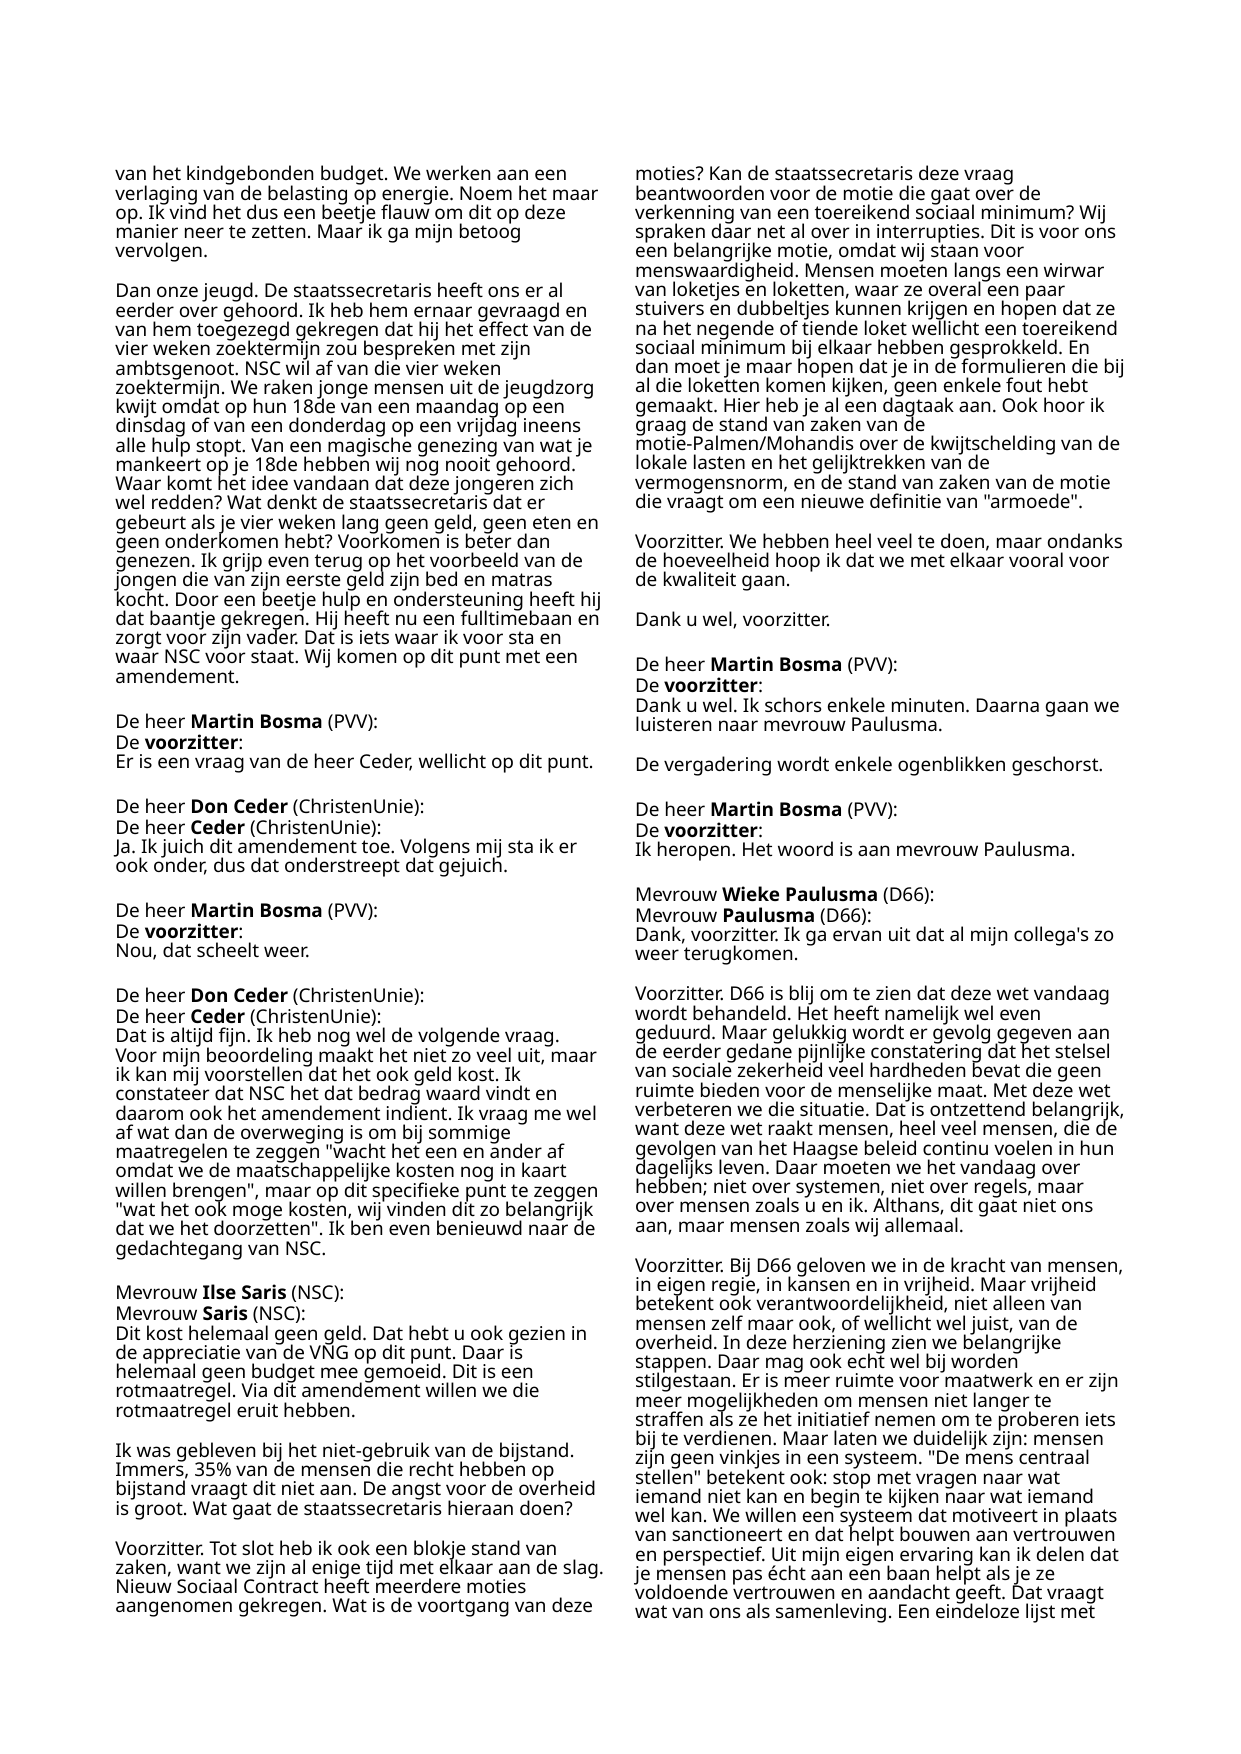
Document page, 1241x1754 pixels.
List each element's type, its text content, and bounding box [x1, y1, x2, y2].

text De heer Ceder (ChristenUnie): [115, 819, 605, 838]
text Mevrouw Saris (NSC): [115, 1305, 605, 1324]
text Dank, voorzitter. Ik ga ervan uit dat al mijn collega's zo weer terugkomen. [635, 926, 1125, 965]
text De heer Don Ceder (ChristenUnie): [115, 793, 605, 819]
text van het kindgebonden budget. We werken aan een verlaging van de belasting op energie. Noem het maar op. Ik vind het dus een beetje flauw om dit op deze manier neer te zetten. Maar ik ga mijn betoog vervolgen. [115, 165, 605, 262]
text Er is een vraag van de heer Ceder, wellicht op dit punt. [115, 753, 605, 772]
text Mevrouw Ilse Saris (NSC): [115, 1279, 605, 1305]
text Voorzitter. Bij D66 geloven we in de kracht van mensen, in eigen regie, in kansen en in vrijheid. Maar vrijheid betekent ook verantwoordelijkheid, niet alleen van mensen zelf maar ook, of wellicht wel juist, van de overheid. In deze herziening zien we belangrijke stappen. Daar mag ook echt wel bij worden stilgestaan. Er is meer ruimte voor maatwerk en er zijn meer mogelijkheden om mensen niet langer te straffen als ze het initiatief nemen om te proberen iets bij te verdienen. Maar laten we duidelijk zijn: mensen zijn geen vinkjes in een systeem. "De mens centraal stellen" betekent ook: stop met vragen naar wat iemand niet kan en begin te kijken naar wat iemand wel kan. We willen een systeem dat motiveert in plaats van sanctioneert en dat helpt bouwen aan vertrouwen en perspectief. Uit mijn eigen ervaring kan ik delen dat je mensen pas écht aan een baan helpt als je ze voldoende vertrouwen en aandacht geeft. Dat vraagt wat van ons als samenleving. Een eindeloze lijst met [635, 1257, 1125, 1623]
text Voorzitter. D66 is blij om te zien dat deze wet vandaag wordt behandeld. Het heeft namelijk wel even geduurd. Maar gelukkig wordt er gevolg gegeven aan de eerder gedane pijnlijke constatering dat het stelsel van sociale zekerheid veel hardheden bevat die geen ruimte bieden voor de menselijke maat. Met deze wet verbeteren we die situatie. Dat is ontzettend belangrijk, want deze wet raakt mensen, heel veel mensen, die de gevolgen van het Haagse beleid continu voelen in hun dagelijks leven. Daar moeten we het vandaag over hebben; niet over systemen, niet over regels, maar over mensen zoals u en ik. Althans, dit gaat niet ons aan, maar mensen zoals wij allemaal. [635, 985, 1125, 1236]
text Dan onze jeugd. De staatssecretaris heeft ons er al eerder over gehoord. Ik heb hem ernaar gevraagd en van hem toegezegd gekregen dat hij het effect van de vier weken zoektermijn zou bespreken met zijn ambtsgenoot. NSC wil af van die vier weken zoektermijn. We raken jonge mensen uit de jeugdzorg kwijt omdat op hun 18de van een maandag op een dinsdag of van een donderdag op een vrijdag ineens alle hulp stopt. Van een magische genezing van wat je mankeert op je 18de hebben wij nog nooit gehoord. Waar komt het idee vandaan dat deze jongeren zich wel redden? Wat denkt de staatssecretaris dat er gebeurt als je vier weken lang geen geld, geen eten en geen onderkomen hebt? Voorkomen is beter dan genezen. Ik grijp even terug op het voorbeeld van de jongen die van zijn eerste geld zijn bed en matras kocht. Door een beetje hulp en ondersteuning heeft hij dat baantje gekregen. Hij heeft nu een fulltimebaan en zorgt voor zijn vader. Dat is iets waar ik voor sta en waar NSC voor staat. Wij komen op dit punt met een amendement. [115, 282, 605, 687]
text De heer Martin Bosma (PVV): [115, 708, 605, 734]
text De voorzitter: [635, 677, 1125, 697]
text Ik heropen. Het woord is aan mevrouw Paulusma. [635, 841, 1125, 860]
text De voorzitter: [115, 923, 605, 942]
text Dank u wel, voorzitter. [635, 611, 1125, 631]
text Ik was gebleven bij het niet-gebruik van de bijstand. Immers, 35% van de mensen die recht hebben op bijstand vraagt dit niet aan. De angst voor de overheid is groot. Wat gaat de staatssecretaris hieraan doen? [115, 1442, 605, 1519]
text De heer Martin Bosma (PVV): [115, 897, 605, 923]
text De heer Martin Bosma (PVV): [635, 652, 1125, 677]
text De heer Don Ceder (ChristenUnie): [115, 982, 605, 1008]
text Dat is altijd fijn. Ik heb nog wel de volgende vraag. Voor mijn beoordeling maakt het niet zo veel uit, maar ik kan mij voorstellen dat het ook geld kost. Ik constateer dat NSC het dat bedrag waard vindt en daarom ook het amendement indient. Ik vraag me wel af wat dan de overweging is om bij sommige maatregelen te zeggen "wacht het een en ander af omdat we de maatschappelijke kosten nog in kaart willen brengen", maar op dit specifieke punt te zeggen "wat het ook moge kosten, wij vinden dit zo belangrijk dat we het doorzetten". Ik ben even benieuwd naar de gedachtegang van NSC. [115, 1027, 605, 1259]
text Mevrouw Paulusma (D66): [635, 907, 1125, 926]
text Mevrouw Wieke Paulusma (D66): [635, 881, 1125, 907]
text Voorzitter. We hebben heel veel te doen, maar ondanks de hoeveelheid hoop ik dat we met elkaar vooral voor de kwaliteit gaan. [635, 533, 1125, 591]
text Voorzitter. Tot slot heb ik ook een blokje stand van zaken, want we zijn al enige tijd met elkaar aan de slag. Nieuw Sociaal Contract heeft meerdere moties aangenomen gekregen. Wat is de voortgang van deze [115, 1539, 605, 1617]
text De heer Martin Bosma (PVV): [635, 796, 1125, 822]
text moties? Kan de staatssecretaris deze vraag beantwoorden voor de motie die gaat over de verkenning van een toereikend sociaal minimum? Wij spraken daar net al over in interrupties. Dit is voor ons een belangrijke motie, omdat wij staan voor menswaardigheid. Mensen moeten langs een wirwar van loketjes en loketten, waar ze overal een paar stuivers en dubbeltjes kunnen krijgen en hopen dat ze na het negende of tiende loket wellicht een toereikend sociaal minimum bij elkaar hebben gesprokkeld. En dan moet je maar hopen dat je in de formulieren die bij al die loketten komen kijken, geen enkele fout hebt gemaakt. Hier heb je al een dagtaak aan. Ook hoor ik graag de stand van zaken van de motie-Palmen/Mohandis over de kwijtschelding van de lokale lasten en het gelijktrekken van de vermogensnorm, en de stand van zaken van de motie die vraagt om een nieuwe definitie van "armoede". [635, 165, 1125, 512]
text Ja. Ik juich dit amendement toe. Volgens mij sta ik er ook onder, dus dat onderstreept dat gejuich. [115, 838, 605, 877]
text De heer Ceder (ChristenUnie): [115, 1008, 605, 1027]
text De voorzitter: [635, 822, 1125, 841]
text Dit kost helemaal geen geld. Dat hebt u ook gezien in de appreciatie van de VNG op dit punt. Daar is helemaal geen budget mee gemoeid. Dit is een rotmaatregel. Via dit amendement willen we die rotmaatregel eruit hebben. [115, 1324, 605, 1421]
text Dank u wel. Ik schors enkele minuten. Daarna gaan we luisteren naar mevrouw Paulusma. [635, 697, 1125, 735]
text Nou, dat scheelt weer. [115, 942, 605, 962]
text De voorzitter: [115, 734, 605, 753]
text De vergadering wordt enkele ogenblikken geschorst. [635, 756, 1125, 775]
